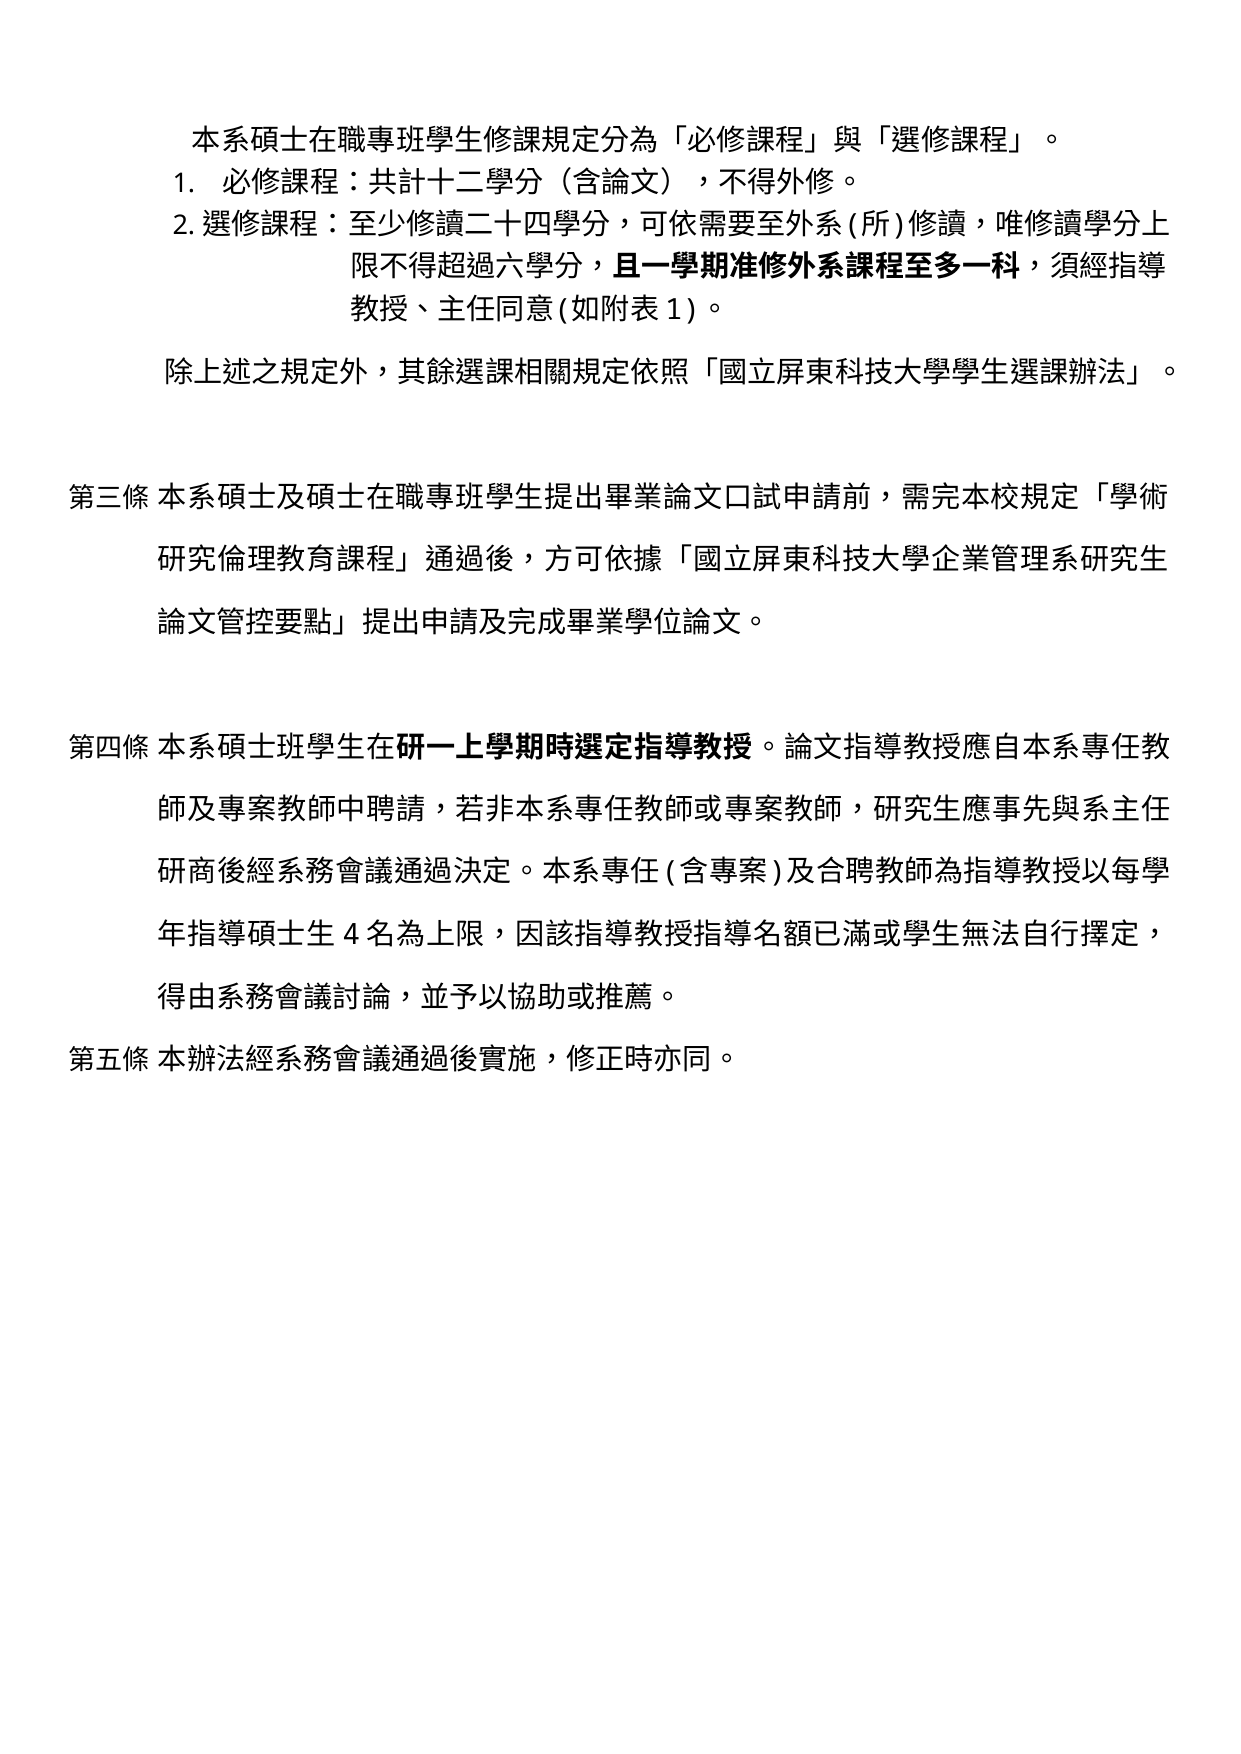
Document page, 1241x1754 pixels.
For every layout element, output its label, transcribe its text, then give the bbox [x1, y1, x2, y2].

list 選修課程：至少修讀二十四學分，可依需要至外系(所)修讀，唯修讀學分上限不得超過六學分，且一學期准修外系課程至多一科，須經指導教授、主任同意(如附表1)。 [172, 201, 1171, 328]
list 必修課程：共計十二學分（含論文），不得外修。 [172, 158, 1171, 201]
text 本系碩士在職專班學生修課規定分為「必修課程」與「選修課程」。 [69, 96, 1171, 158]
list 本系碩士班學生在研一上學期時選定指導教授。論文指導教授應自本系專任教師及專案教師中聘請，若非本系專任教師或專案教師，研究生應事先與系主任研商後經系務會議通過決定。本系專任(含專案)及合聘教師為指導教授以每學年指導碩士生4名為上限，因該指導教授指導名額已滿或學生無法自行擇定，得由系務會議討論，並予以協助或推薦。 [68, 703, 1171, 1015]
list 本系碩士及碩士在職專班學生提出畢業論文口試申請前，需完本校規定「學術研究倫理教育課程」通過後，方可依據「國立屏東科技大學企業管理系研究生論文管控要點」提出申請及完成畢業學位論文。 [68, 453, 1171, 640]
text 除上述之規定外，其餘選課相關規定依照「國立屏東科技大學學生選課辦法」。 [164, 328, 1171, 390]
list 本辦法經系務會議通過後實施，修正時亦同。 [68, 1015, 1171, 1078]
